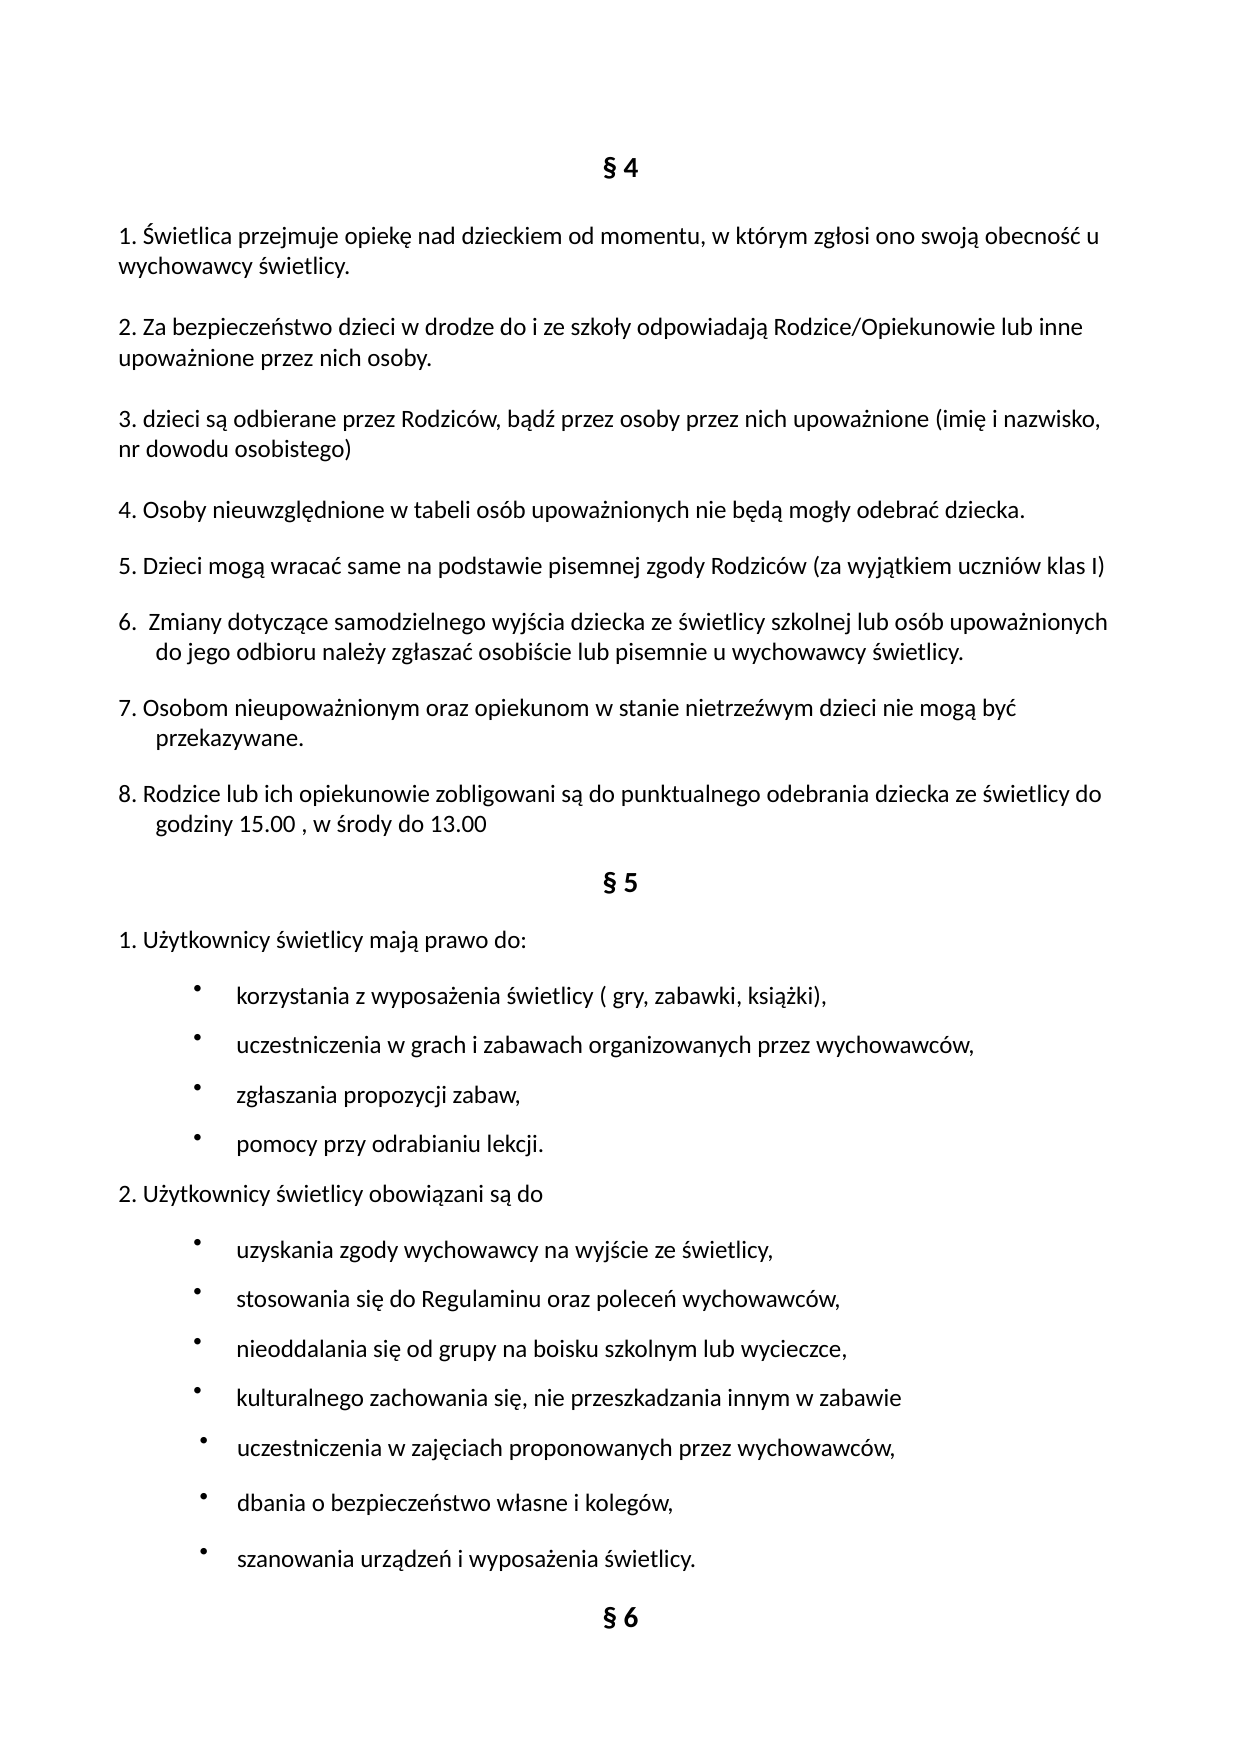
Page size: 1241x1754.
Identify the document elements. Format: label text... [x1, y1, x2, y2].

text 6. Zmiany dotyczące samodzielnego wyjścia dziecka ze świetlicy szkolnej lub osób upoważnionych do jego odbioru należy zgłaszać osobiście lub pisemnie u wychowawcy świetlicy. [118, 606, 1122, 667]
text 2. Za bezpieczeństwo dzieci w drodze do i ze szkoły odpowiadają Rodzice/Opiekunowie lub inne upoważnione przez nich osoby. [118, 311, 1122, 372]
text 7. Osobom nieupoważnionym oraz opiekunom w stanie nietrzeźwym dzieci nie mogą być przekazywane. [118, 692, 1122, 753]
text 5. Dzieci mogą wracać same na podstawie pisemnej zgody Rodziców (za wyjątkiem uczniów klas I) [118, 550, 1122, 581]
list stosowania się do Regulaminu oraz poleceń wychowawców, [193, 1283, 1122, 1314]
text § 5 [118, 864, 1122, 899]
text § 6 [118, 1599, 1122, 1634]
list kulturalnego zachowania się, nie przeszkadzania innym w zabawie [193, 1382, 1122, 1413]
text § 4 [118, 149, 1122, 184]
text 3. dzieci są odbierane przez Rodziców, bądź przez osoby przez nich upoważnione (imię i nazwisko, nr dowodu osobistego) [118, 403, 1122, 464]
list uzyskania zgody wychowawcy na wyjście ze świetlicy, [193, 1234, 1122, 1264]
list dbania o bezpieczeństwo własne i kolegów, [199, 1488, 1122, 1518]
text 8. Rodzice lub ich opiekunowie zobligowani są do punktualnego odebrania dziecka ze świetlicy do godziny 15.00 , w środy do 13.00 [118, 778, 1122, 839]
list uczestniczenia w grach i zabawach organizowanych przez wychowawców, [193, 1029, 1122, 1060]
text 2. Użytkownicy świetlicy obowiązani są do [118, 1178, 1122, 1209]
list pomocy przy odrabianiu lekcji. [193, 1129, 1122, 1159]
list korzystania z wyposażenia świetlicy ( gry, zabawki, książki), [193, 980, 1122, 1010]
text 1. Użytkownicy świetlicy mają prawo do: [118, 924, 1122, 955]
list uczestniczenia w zajęciach proponowanych przez wychowawców, [199, 1432, 1122, 1463]
text 4. Osoby nieuwzględnione w tabeli osób upoważnionych nie będą mogły odebrać dziecka. [118, 494, 1122, 525]
list szanowania urządzeń i wyposażenia świetlicy. [199, 1543, 1122, 1574]
list zgłaszania propozycji zabaw, [193, 1079, 1122, 1109]
list nieoddalania się od grupy na boisku szkolnym lub wycieczce, [193, 1333, 1122, 1363]
text 1. Świetlica przejmuje opiekę nad dzieckiem od momentu, w którym zgłosi ono swoją obecność u wychowawcy świetlicy. [118, 220, 1122, 281]
